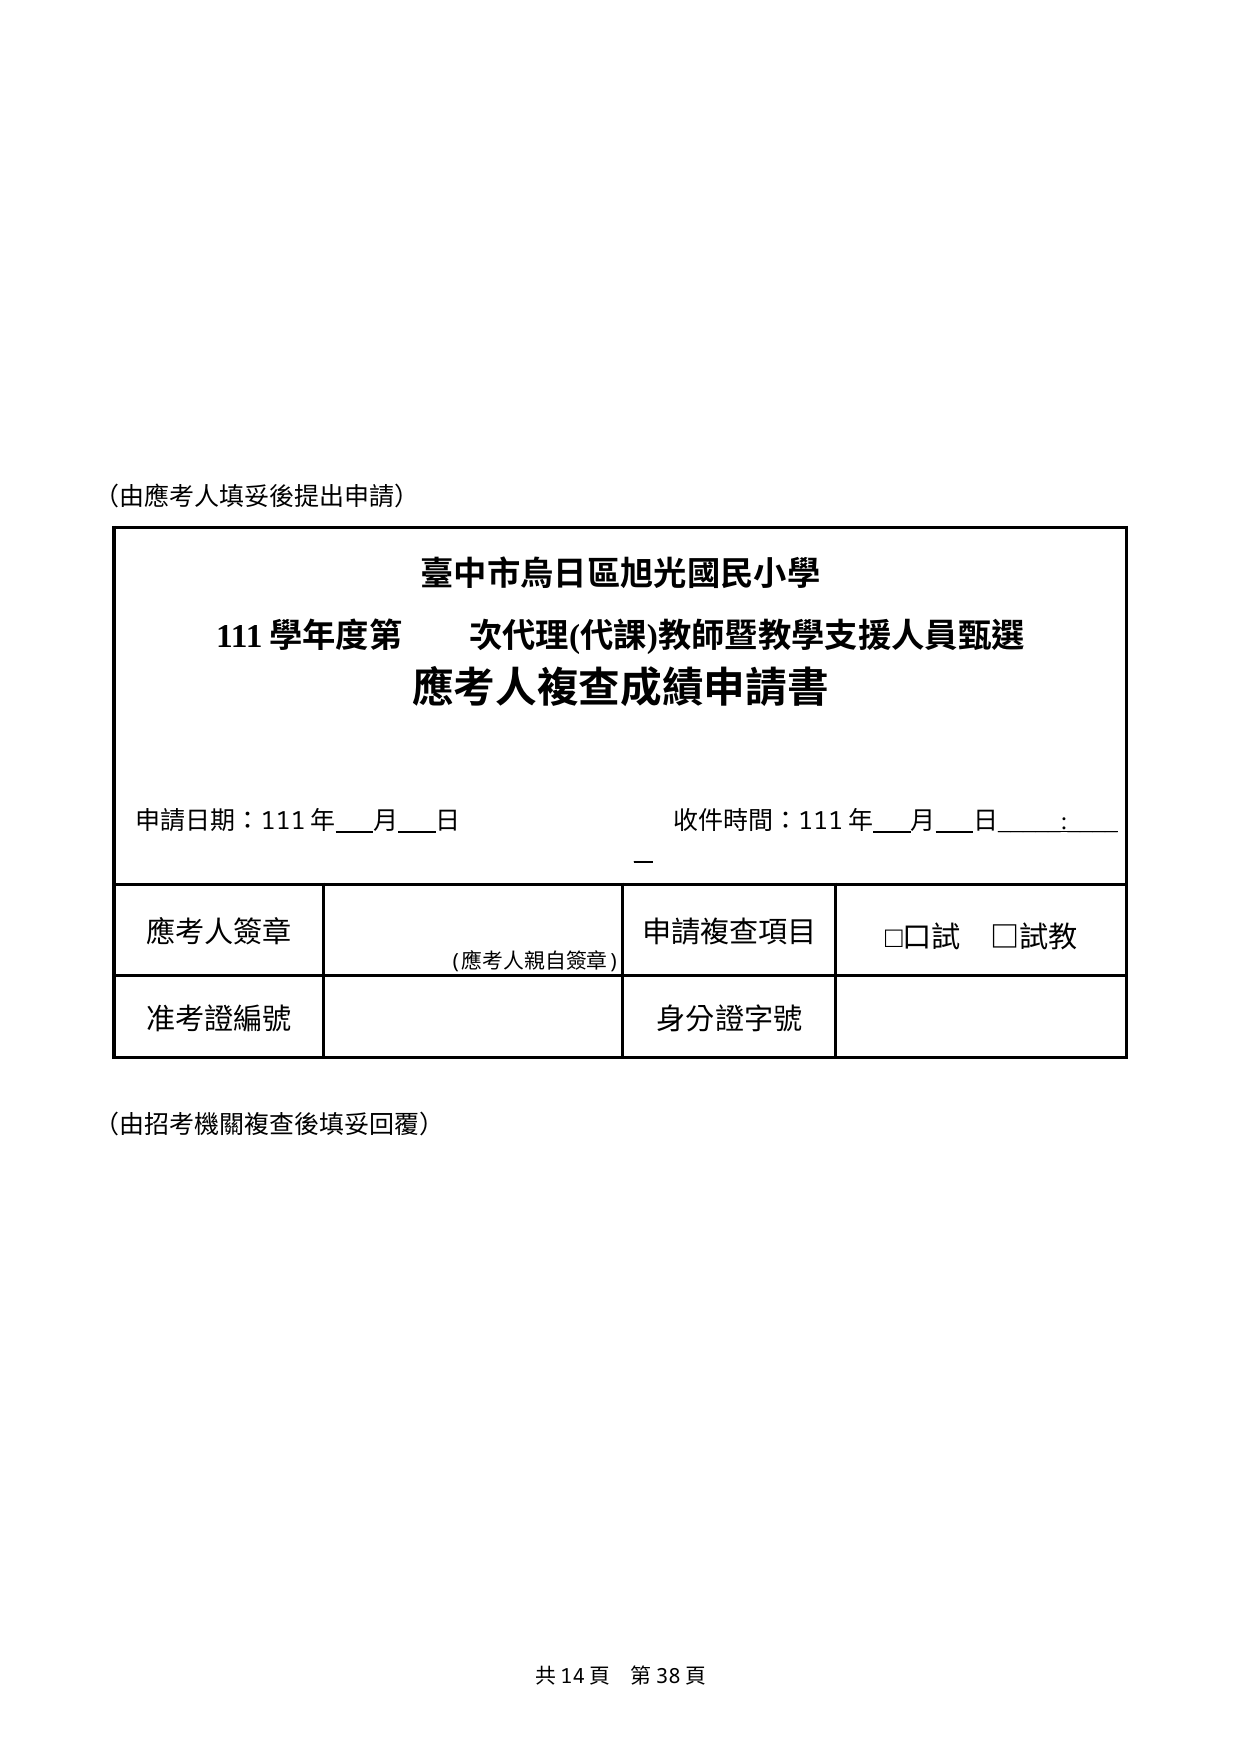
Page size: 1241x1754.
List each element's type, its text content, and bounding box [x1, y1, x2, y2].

table_cell [837, 977, 1125, 1056]
table_cell 應考人簽章 [116, 886, 322, 974]
table_header 臺中市烏日區旭光國民小學 111學年度第 次代理(代課)教師暨教學支援人員甄選 應考人複查成績申請書 申請日期：111年 月 日 收件時間：111年 月 日_____:_____ [116, 529, 1125, 882]
table_cell [325, 977, 621, 1056]
table_cell 准考證編號 [116, 977, 322, 1056]
table_cell (應考人親自簽章) [325, 886, 621, 974]
table_cell 申請複查項目 [624, 886, 834, 974]
table_cell □口試 □試教 [837, 886, 1125, 974]
text （由應考人填妥後提出申請） [94, 453, 1089, 516]
table_cell 身分證字號 [624, 977, 834, 1056]
text （由招考機關複查後填妥回覆） [94, 1104, 1146, 1140]
